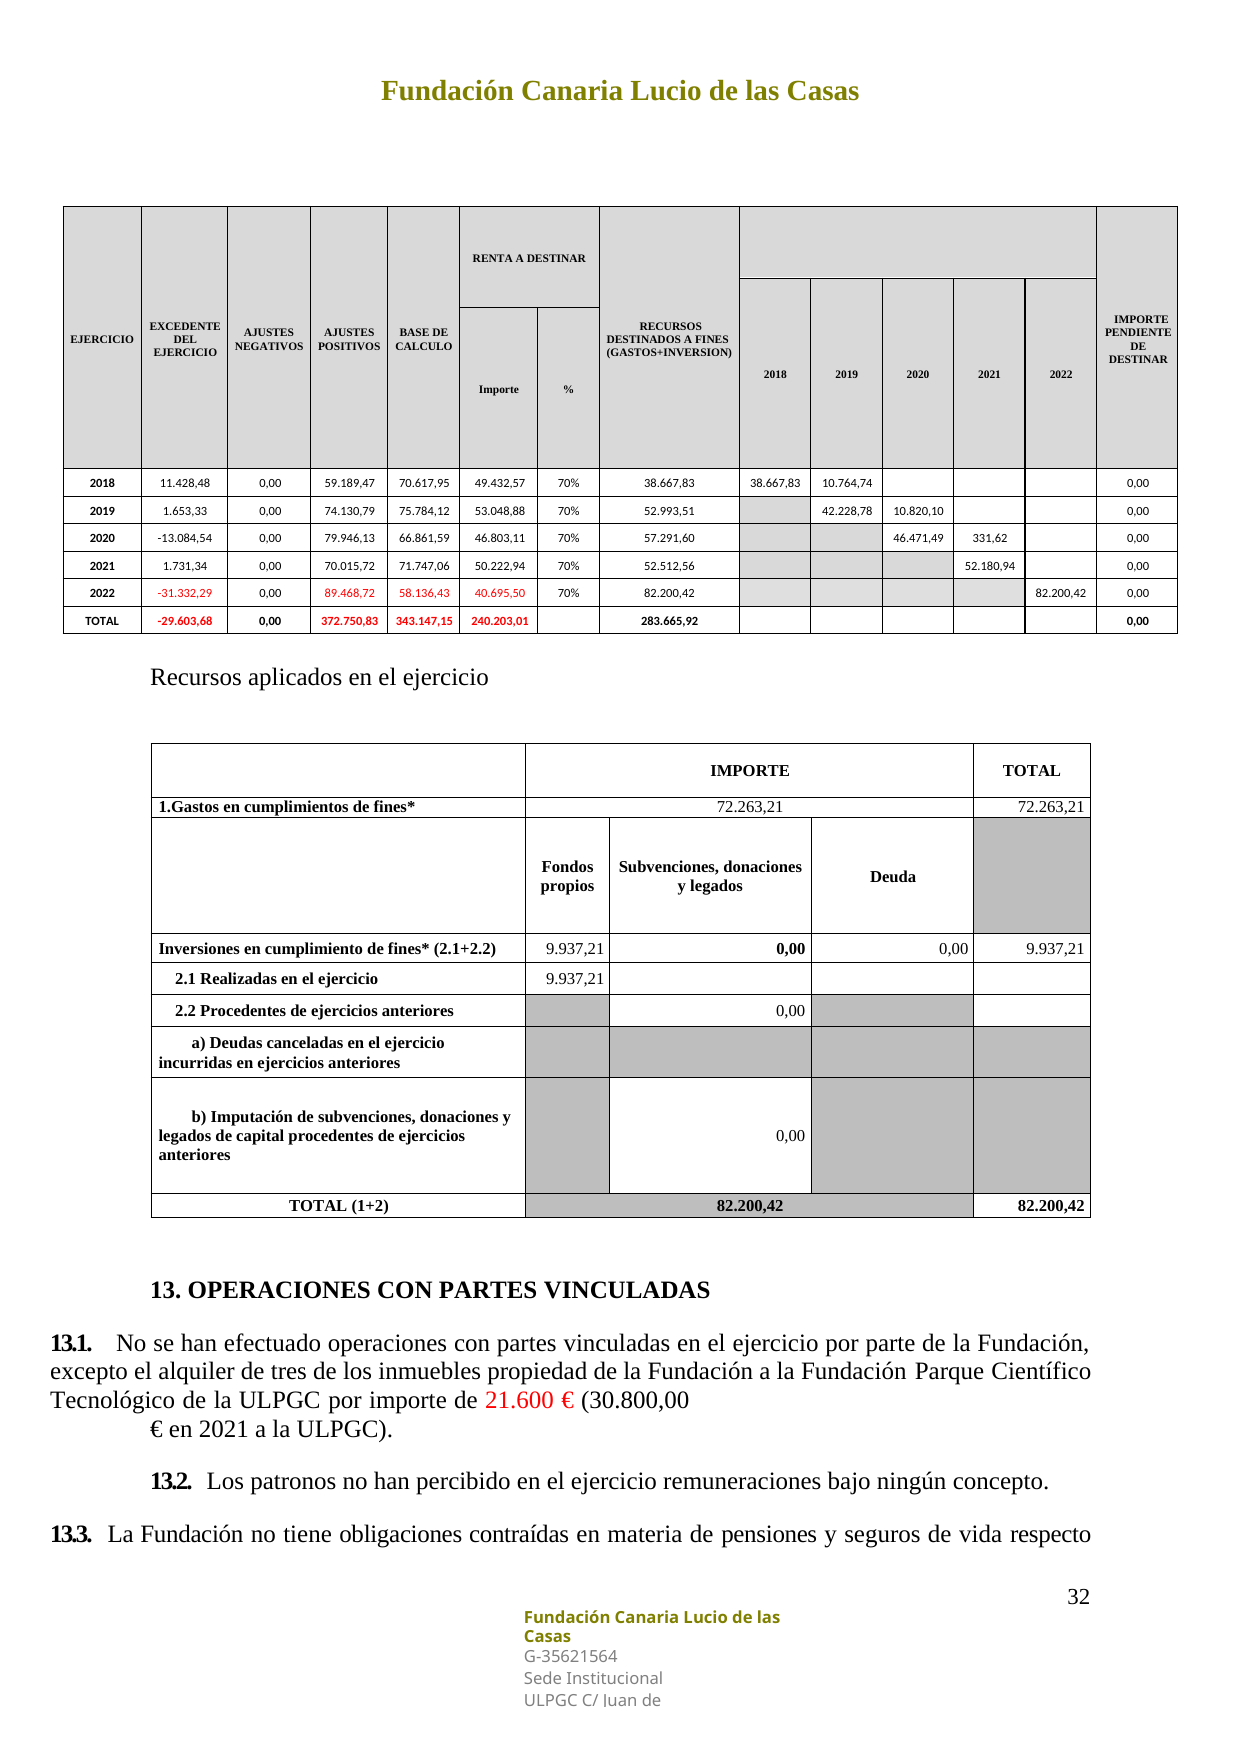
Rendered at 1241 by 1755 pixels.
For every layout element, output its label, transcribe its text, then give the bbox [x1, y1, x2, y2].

table_cell [883, 579, 953, 606]
table_cell 372.750,83 [311, 607, 387, 633]
table_header TOTAL [974, 744, 1090, 797]
table_cell 70% [538, 524, 599, 551]
table_cell Subvenciones, donaciones y legados [610, 818, 811, 933]
table_cell [526, 995, 609, 1026]
table_cell 52.512,56 [600, 552, 739, 578]
table_cell [740, 552, 810, 578]
table_cell 2018 [740, 279, 810, 468]
table_cell [954, 579, 1024, 606]
table_cell 0,00 [610, 934, 811, 962]
table_cell -31.332,29 [142, 579, 227, 606]
table_cell 1.653,33 [142, 497, 227, 523]
table_cell 9.937,21 [526, 963, 609, 994]
table_cell 2021 [64, 552, 141, 578]
table_cell 46.471,49 [883, 524, 953, 551]
table_cell 70.617,95 [388, 469, 459, 496]
table_cell 0,00 [228, 524, 310, 551]
table_cell 9.937,21 [974, 934, 1090, 962]
table_cell Fondos propios [526, 818, 609, 933]
list No se han efectuado operaciones con partes vinculadas en el ejercicio por parte de la Fundación, excepto el alquiler de tres de los inmuebles propiedad de la Fundación a la Fundación Parque Científico Tecnológico de la ULPGC por importe de 21.600 € (30.800,00 [50, 1328, 1091, 1414]
table_cell 59.189,47 [311, 469, 387, 496]
table_cell [974, 963, 1090, 994]
table_cell [954, 469, 1024, 496]
table_cell 82.200,42 [526, 1194, 973, 1217]
table_cell 0,00 [228, 552, 310, 578]
table_cell 2020 [883, 279, 953, 468]
list Los patronos no han percibido en el ejercicio remuneraciones bajo ningún concepto. [150, 1466, 1191, 1495]
table_cell 70% [538, 552, 599, 578]
table_cell 9.937,21 [526, 934, 609, 962]
table_cell 1.731,34 [142, 552, 227, 578]
table_cell [152, 818, 525, 933]
table_header [152, 744, 525, 797]
table_cell [954, 497, 1024, 523]
table_cell 72.263,21 [526, 798, 973, 817]
table_cell 46.803,11 [460, 524, 537, 551]
table_cell 70% [538, 497, 599, 523]
table_cell 10.764,74 [811, 469, 882, 496]
table_cell 1.Gastos en cumplimientos de fines* [152, 798, 525, 817]
table_cell 343.147,15 [388, 607, 459, 633]
table_cell [812, 995, 973, 1026]
table_cell 331,62 [954, 524, 1024, 551]
table_cell 42.228,78 [811, 497, 882, 523]
list La Fundación no tiene obligaciones contraídas en materia de pensiones y seguros de vida respecto [50, 1519, 1091, 1548]
table_header RECURSOS DESTINADOS A FINES (GASTOS+INVERSION) [600, 207, 739, 468]
table_cell 66.861,59 [388, 524, 459, 551]
table_cell 0,00 [1097, 497, 1177, 523]
table_header [740, 207, 1096, 277]
table_cell 0,00 [812, 934, 973, 962]
table_cell 2022 [64, 579, 141, 606]
table_cell 0,00 [1097, 607, 1177, 633]
table_cell % [538, 308, 599, 468]
table_cell a) Deudas canceladas en el ejercicio incurridas en ejercicios anteriores [152, 1027, 525, 1077]
table_cell 2021 [954, 279, 1024, 468]
table_cell 0,00 [1097, 469, 1177, 496]
table_cell 240.203,01 [460, 607, 537, 633]
table_cell 0,00 [610, 1078, 811, 1193]
table_cell 89.468,72 [311, 579, 387, 606]
table_cell 52.180,94 [954, 552, 1024, 578]
table_cell 40.695,50 [460, 579, 537, 606]
table_cell 53.048,88 [460, 497, 537, 523]
table_cell 52.993,51 [600, 497, 739, 523]
table_cell [610, 963, 811, 994]
table_cell 2.1 Realizadas en el ejercicio [152, 963, 525, 994]
table_cell [610, 1027, 811, 1077]
table_cell Deuda [812, 818, 973, 933]
table_cell [974, 1078, 1090, 1193]
table_cell [883, 607, 953, 633]
table_cell -29.603,68 [142, 607, 227, 633]
table_cell [1026, 497, 1096, 523]
table_cell 0,00 [228, 607, 310, 633]
table_cell [883, 552, 953, 578]
table_cell [811, 552, 882, 578]
table_cell 0,00 [1097, 579, 1177, 606]
table_header RENTA A DESTINAR [460, 207, 599, 307]
table_cell 2019 [811, 279, 882, 468]
table_cell 79.946,13 [311, 524, 387, 551]
table_cell 0,00 [610, 995, 811, 1026]
table_cell 0,00 [228, 469, 310, 496]
table_cell [974, 818, 1090, 933]
table_cell 0,00 [228, 579, 310, 606]
table_cell b) Imputación de subvenciones, donaciones y legados de capital procedentes de ejercicios anteriores [152, 1078, 525, 1193]
table_cell 49.432,57 [460, 469, 537, 496]
table_cell 38.667,83 [740, 469, 810, 496]
table_cell 57.291,60 [600, 524, 739, 551]
table_cell [740, 524, 810, 551]
table_cell 50.222,94 [460, 552, 537, 578]
table_cell 2018 [64, 469, 141, 496]
table_cell 283.665,92 [600, 607, 739, 633]
table_cell [740, 497, 810, 523]
table_cell [526, 1078, 609, 1193]
table_cell 0,00 [1097, 524, 1177, 551]
table_cell 2019 [64, 497, 141, 523]
table_cell TOTAL [64, 607, 141, 633]
table_cell 38.667,83 [600, 469, 739, 496]
table_cell 2022 [1026, 279, 1096, 468]
table_cell 75.784,12 [388, 497, 459, 523]
table_cell 82.200,42 [1026, 579, 1096, 606]
table_cell [740, 579, 810, 606]
table_header BASE DE CALCULO [388, 207, 459, 468]
table_cell 58.136,43 [388, 579, 459, 606]
table_cell [526, 1027, 609, 1077]
table_cell [812, 1078, 973, 1193]
table_cell 0,00 [1097, 552, 1177, 578]
text Recursos aplicados en el ejercicio [150, 662, 1191, 691]
table_cell [1026, 524, 1096, 551]
table_cell 2.2 Procedentes de ejercicios anteriores [152, 995, 525, 1026]
table_header AJUSTES POSITIVOS [311, 207, 387, 468]
table_cell 71.747,06 [388, 552, 459, 578]
table_cell [1026, 469, 1096, 496]
table_header EJERCICIO [64, 207, 141, 468]
table_cell 82.200,42 [974, 1194, 1090, 1217]
table_cell [1026, 607, 1096, 633]
table_cell 70% [538, 469, 599, 496]
table_cell 70% [538, 579, 599, 606]
table_cell [811, 524, 882, 551]
table_cell [538, 607, 599, 633]
table_cell 72.263,21 [974, 798, 1090, 817]
table_cell [812, 1027, 973, 1077]
table_cell [954, 607, 1024, 633]
table_header AJUSTES NEGATIVOS [228, 207, 310, 468]
table_cell Importe [460, 308, 537, 468]
table_header EXCEDENTE DEL EJERCICIO [142, 207, 227, 468]
table_cell [811, 579, 882, 606]
table_cell [811, 607, 882, 633]
table_header IMPORTE PENDIENTE DE DESTINAR [1097, 207, 1177, 468]
table_cell [812, 963, 973, 994]
table_cell [883, 469, 953, 496]
table_cell 11.428,48 [142, 469, 227, 496]
table_cell [740, 607, 810, 633]
table_header IMPORTE [526, 744, 973, 797]
table_cell [974, 1027, 1090, 1077]
text € en 2021 a la ULPGC). [150, 1414, 1191, 1443]
table_cell 82.200,42 [600, 579, 739, 606]
table_cell Inversiones en cumplimiento de fines* (2.1+2.2) [152, 934, 525, 962]
table_cell 70.015,72 [311, 552, 387, 578]
table_cell -13.084,54 [142, 524, 227, 551]
table_cell 74.130,79 [311, 497, 387, 523]
table_cell 10.820,10 [883, 497, 953, 523]
table_cell [1026, 552, 1096, 578]
list OPERACIONES CON PARTES VINCULADAS [150, 1275, 1191, 1304]
table_cell TOTAL (1+2) [152, 1194, 525, 1217]
table_cell [974, 995, 1090, 1026]
table_cell 2020 [64, 524, 141, 551]
table_cell 0,00 [228, 497, 310, 523]
